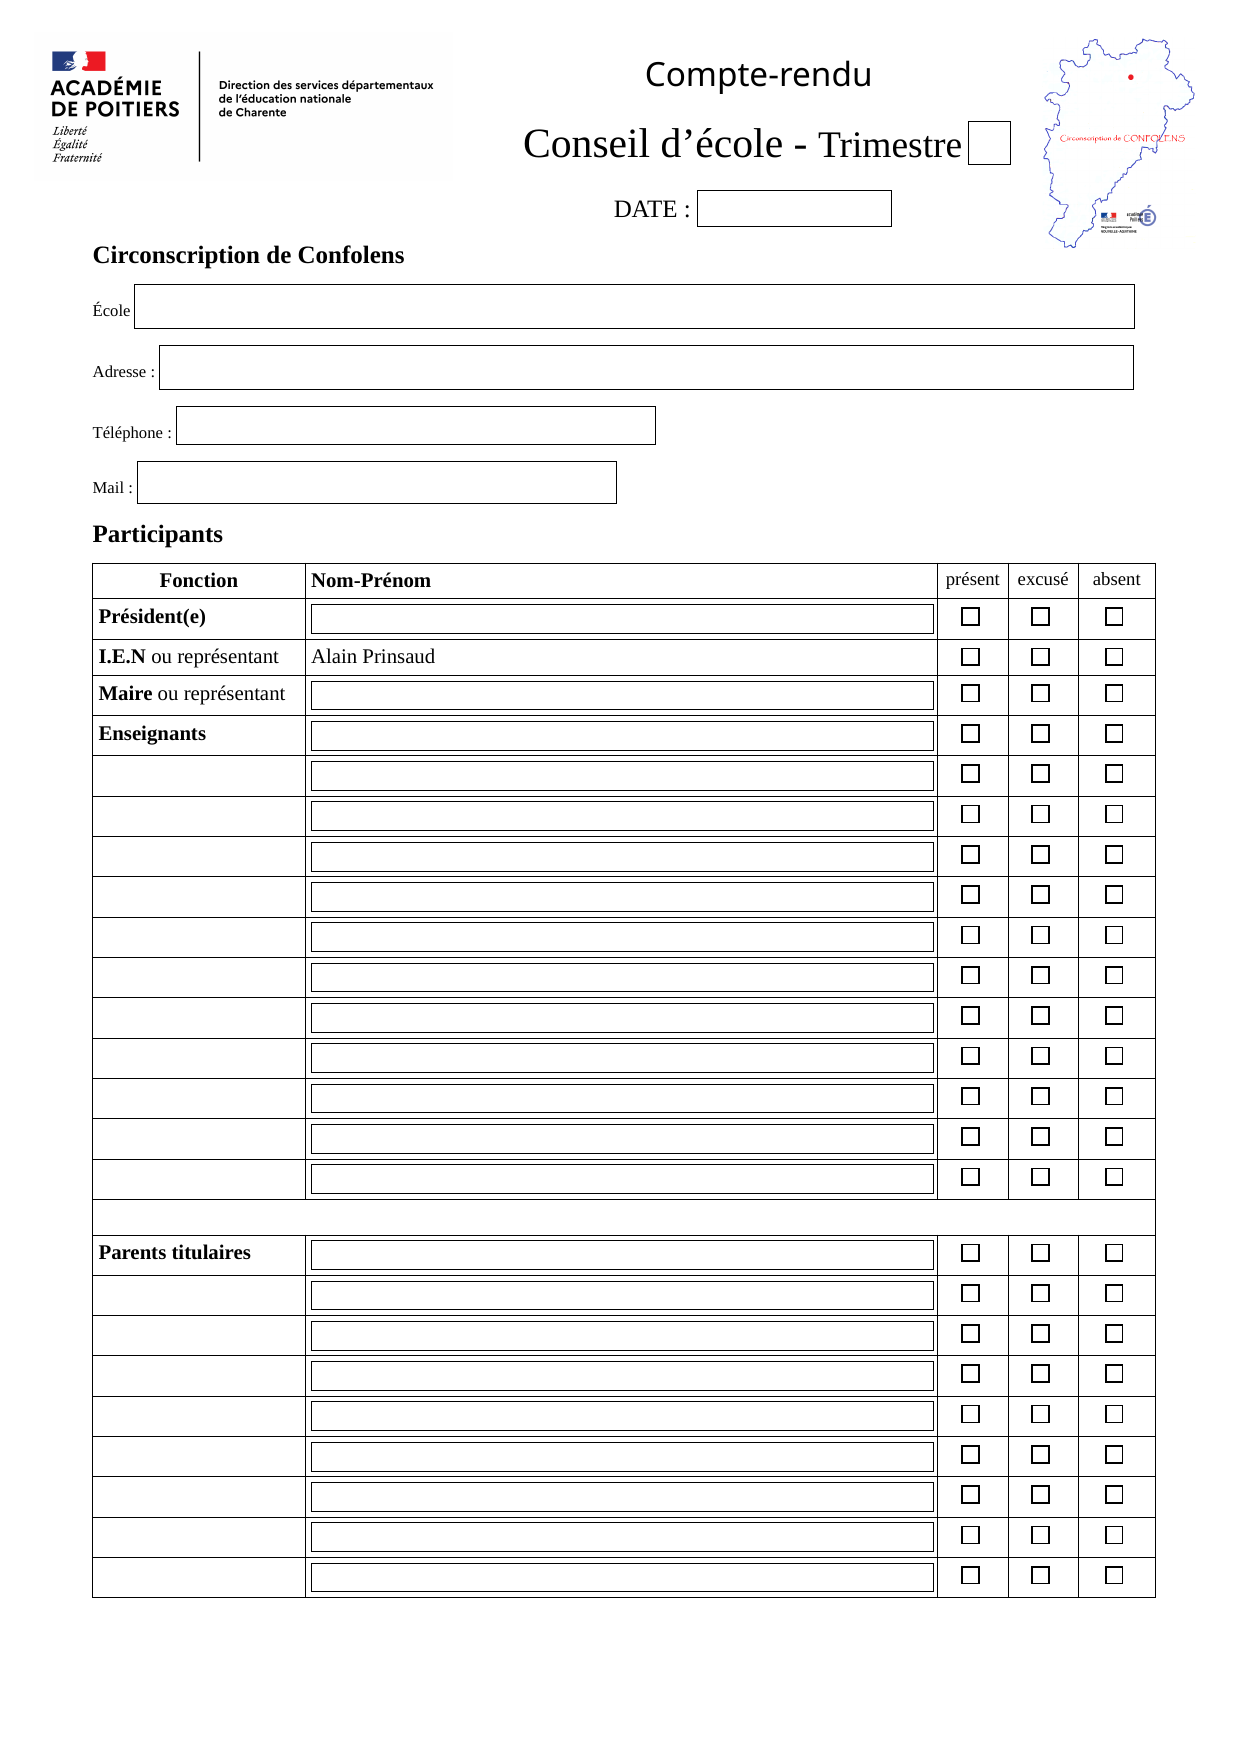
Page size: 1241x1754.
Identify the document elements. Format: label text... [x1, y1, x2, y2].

table_cell [938, 918, 1008, 957]
table_cell [306, 797, 937, 836]
table_cell I.E.N ou représentant [93, 640, 305, 675]
table_cell Alain Prinsaud [306, 640, 937, 675]
table_cell [93, 1518, 305, 1557]
picture [1042, 37, 1196, 249]
table_cell [1079, 797, 1155, 836]
table_cell [306, 1119, 937, 1158]
table_cell [93, 1558, 305, 1597]
table_cell [1009, 877, 1078, 917]
table_cell [1079, 716, 1155, 755]
table_cell [1079, 1518, 1155, 1557]
table_cell [938, 640, 1008, 675]
table_cell [93, 1119, 305, 1158]
table_cell [938, 599, 1008, 638]
table_cell [938, 1119, 1008, 1158]
table_header présent [938, 564, 1008, 598]
table_cell [1009, 1119, 1078, 1158]
table_cell [1079, 1316, 1155, 1355]
table_cell [1079, 640, 1155, 675]
table_cell [306, 1558, 937, 1597]
table_cell [93, 1160, 305, 1199]
table_cell [938, 958, 1008, 997]
table_cell [1079, 877, 1155, 917]
table_cell [1079, 599, 1155, 638]
table_cell [938, 716, 1008, 755]
table_cell [1079, 1558, 1155, 1597]
table_cell [93, 1397, 305, 1436]
table_cell [1079, 756, 1155, 796]
table_cell [306, 837, 937, 876]
table_cell [1079, 1119, 1155, 1158]
table_cell [93, 877, 305, 917]
table_cell [306, 1236, 937, 1275]
table_cell [93, 797, 305, 836]
text DATE : [92, 190, 697, 226]
table_cell [93, 958, 305, 997]
table_cell [1009, 676, 1078, 715]
table_cell Enseignants [93, 716, 305, 755]
table_cell [1009, 716, 1078, 755]
table_cell [938, 1160, 1008, 1199]
table_cell [1079, 1356, 1155, 1396]
text [1134, 345, 1155, 389]
table_cell [938, 1558, 1008, 1597]
text [617, 461, 1155, 503]
table_cell [938, 1079, 1008, 1118]
table_cell [306, 1316, 937, 1355]
table_cell [1079, 1397, 1155, 1436]
table_header Nom-Prénom [306, 564, 937, 598]
table_cell [306, 1437, 937, 1476]
table_cell [306, 1518, 937, 1557]
table_cell [1009, 837, 1078, 876]
table_header absent [1079, 564, 1155, 598]
table_cell [93, 1079, 305, 1118]
table_cell [93, 1477, 305, 1517]
table_cell [1079, 958, 1155, 997]
table_cell [938, 877, 1008, 917]
table_cell [1079, 676, 1155, 715]
table_cell [306, 1079, 937, 1118]
table_cell [938, 1356, 1008, 1396]
table_cell [306, 756, 937, 796]
table_cell [93, 918, 305, 957]
table_header excusé [1009, 564, 1078, 598]
table_cell [306, 676, 937, 715]
table_cell [93, 1200, 1155, 1234]
table_cell [306, 1356, 937, 1396]
text Participants [92, 519, 1155, 548]
table_cell [1009, 1039, 1078, 1078]
table_cell Président(e) [93, 599, 305, 638]
table_cell [1009, 1437, 1078, 1476]
text Téléphone : [92, 406, 176, 444]
table_cell [1009, 1276, 1078, 1315]
text [1135, 284, 1155, 328]
table_cell [1009, 640, 1078, 675]
table_cell [1079, 998, 1155, 1038]
table_cell [938, 756, 1008, 796]
table_cell [1009, 1356, 1078, 1396]
text Mail : [92, 461, 137, 503]
table_cell [1009, 998, 1078, 1038]
table_cell [1009, 756, 1078, 796]
table_cell [938, 1236, 1008, 1275]
table_cell [306, 998, 937, 1038]
table_cell [1079, 1160, 1155, 1199]
table_cell [93, 1276, 305, 1315]
table_cell [1079, 918, 1155, 957]
table_cell [306, 958, 937, 997]
table_cell [1009, 1397, 1078, 1436]
table_cell [938, 1477, 1008, 1517]
table_cell [306, 877, 937, 917]
table_cell [1009, 599, 1078, 638]
text Adresse : [92, 345, 159, 389]
table_cell [306, 1276, 937, 1315]
table_cell [1079, 1437, 1155, 1476]
text [656, 406, 1155, 444]
table_cell [938, 837, 1008, 876]
table_cell [306, 716, 937, 755]
text École [92, 284, 134, 328]
picture [33, 32, 453, 181]
table_cell [93, 837, 305, 876]
text Circonscription de Confolens [92, 241, 1155, 269]
table_cell [1009, 918, 1078, 957]
table_cell [306, 1160, 937, 1199]
table_cell [1009, 1558, 1078, 1597]
table_cell [938, 1397, 1008, 1436]
table_cell [306, 599, 937, 638]
table_cell [93, 756, 305, 796]
table_cell [938, 1437, 1008, 1476]
table_cell [1009, 797, 1078, 836]
table_cell [306, 918, 937, 957]
table_cell [306, 1477, 937, 1517]
table_cell [938, 1039, 1008, 1078]
table_cell [938, 676, 1008, 715]
table_cell Maire ou représentant [93, 676, 305, 715]
table_cell [1009, 1518, 1078, 1557]
table_cell [1009, 1477, 1078, 1517]
table_cell [1009, 958, 1078, 997]
table_cell [1009, 1160, 1078, 1199]
table_cell [93, 1039, 305, 1078]
table_cell [1079, 837, 1155, 876]
table_cell [93, 1316, 305, 1355]
text Conseil d’école - Trimestre [453, 118, 1042, 166]
table_cell [1009, 1316, 1078, 1355]
table_cell [1079, 1477, 1155, 1517]
table_cell [306, 1397, 937, 1436]
table_cell [938, 797, 1008, 836]
table_cell [938, 1276, 1008, 1315]
table_cell [1079, 1236, 1155, 1275]
table_header Fonction [93, 564, 305, 598]
table_cell [938, 998, 1008, 1038]
table_cell [93, 998, 305, 1038]
table_cell [1079, 1276, 1155, 1315]
table_cell [938, 1316, 1008, 1355]
table_cell [1009, 1079, 1078, 1118]
table_cell [93, 1356, 305, 1396]
table_cell Parents titulaires [93, 1236, 305, 1275]
table_cell [1079, 1039, 1155, 1078]
text [892, 190, 1042, 226]
table_cell [1079, 1079, 1155, 1118]
table_cell [1009, 1236, 1078, 1275]
table_cell [306, 1039, 937, 1078]
table_cell [93, 1437, 305, 1476]
table_cell [938, 1518, 1008, 1557]
